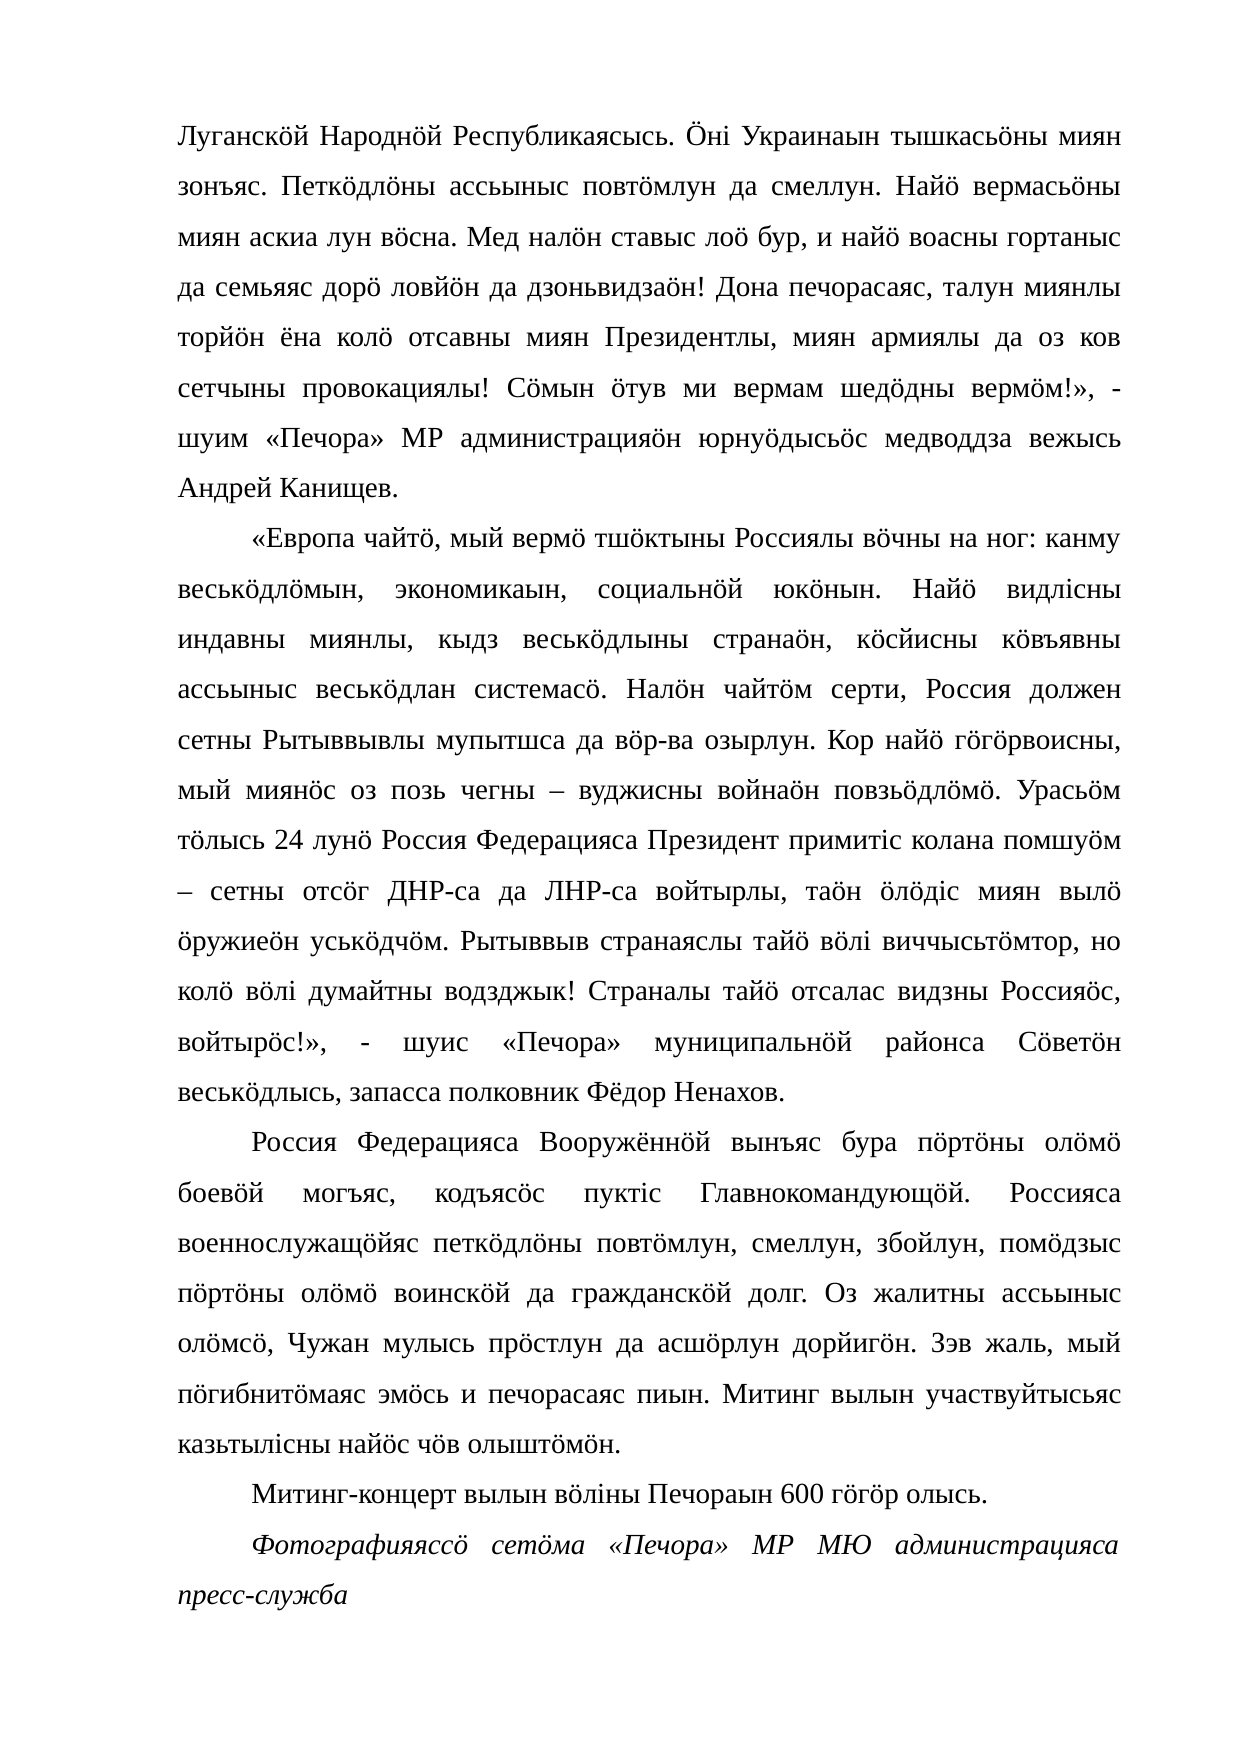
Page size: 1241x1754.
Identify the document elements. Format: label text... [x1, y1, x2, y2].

text «Европа чайтӧ, мый вермӧ тшӧктыны Россиялы вӧчны на ног: канму веськӧдлӧмын, экономикаын, социальнӧй юкӧнын. Найӧ видлісны индавны миянлы, кыдз веськӧдлыны странаӧн, кӧсйисны кӧвъявны ассьыныс веськӧдлан системасӧ. Налӧн чайтӧм серти, Россия должен сетны Рытыввывлы мупытшса да вӧр-ва озырлун. Кор найӧ гӧгӧрвоисны, мый миянӧс оз позь чегны – вуджисны войнаӧн повзьӧдлӧмӧ. Урасьӧм тӧлысь 24 лунӧ Россия Федерацияса Президент примитіс колана помшуӧм – сетны отсӧг ДНР-са да ЛНР-са войтырлы, таӧн ӧлӧдіс миян вылӧ ӧружиеӧн уськӧдчӧм. Рытыввыв странаяслы тайӧ вӧлі виччысьтӧмтор, но колӧ вӧлі думайтны водзджык! Страналы тайӧ отсалас видзны Россияӧс, войтырӧс!», - шуис «Печора» муниципальнӧй районса Сӧветӧн веськӧдлысь, запасса полковник Фёдор Ненахов. [177, 521, 1122, 1108]
text Луганскӧй Народнӧй Республикаясысь. Ӧні Украинаын тышкасьӧны миян зонъяс. Петкӧдлӧны ассьыныс повтӧмлун да смеллун. Найӧ вермасьӧны миян аскиа лун вӧсна. Мед налӧн ставыс лоӧ бур, и найӧ воасны гортаныс да семьяяс дорӧ ловйӧн да дзоньвидзаӧн! Дона печорасаяс, талун миянлы торйӧн ёна колӧ отсавны миян Президентлы, миян армиялы да оз ков сетчыны провокациялы! Сӧмын ӧтув ми вермам шедӧдны вермӧм!», - шуим «Печора» МР администрацияӧн юрнуӧдысьӧс медводдза вежысь Андрей Канищев. [177, 118, 1122, 504]
text Митинг-концерт вылын вӧліны Печораын 600 гӧгӧр олысь. [177, 1477, 1122, 1510]
text Россия Федерацияса Вооружённӧй вынъяс бура пӧртӧны олӧмӧ боевӧй могъяс, кодъясӧс пуктіс Главнокомандующӧй. Россияса военнослужащӧйяс петкӧдлӧны повтӧмлун, смеллун, збойлун, помӧдзыс пӧртӧны олӧмӧ воинскӧй да гражданскӧй долг. Оз жалитны ассьыныс олӧмсӧ, Чужан мулысь прӧстлун да асшӧрлун дорйигӧн. Зэв жаль, мый пӧгибнитӧмаяс эмӧсь и печорасаяс пиын. Митинг вылын участвуйтысьяс казьтылісны найӧс чӧв олыштӧмӧн. [177, 1124, 1122, 1460]
text Фотографияяссӧ сетӧма «Печора» МР МЮ администрацияса пресс-служба [177, 1527, 1122, 1611]
